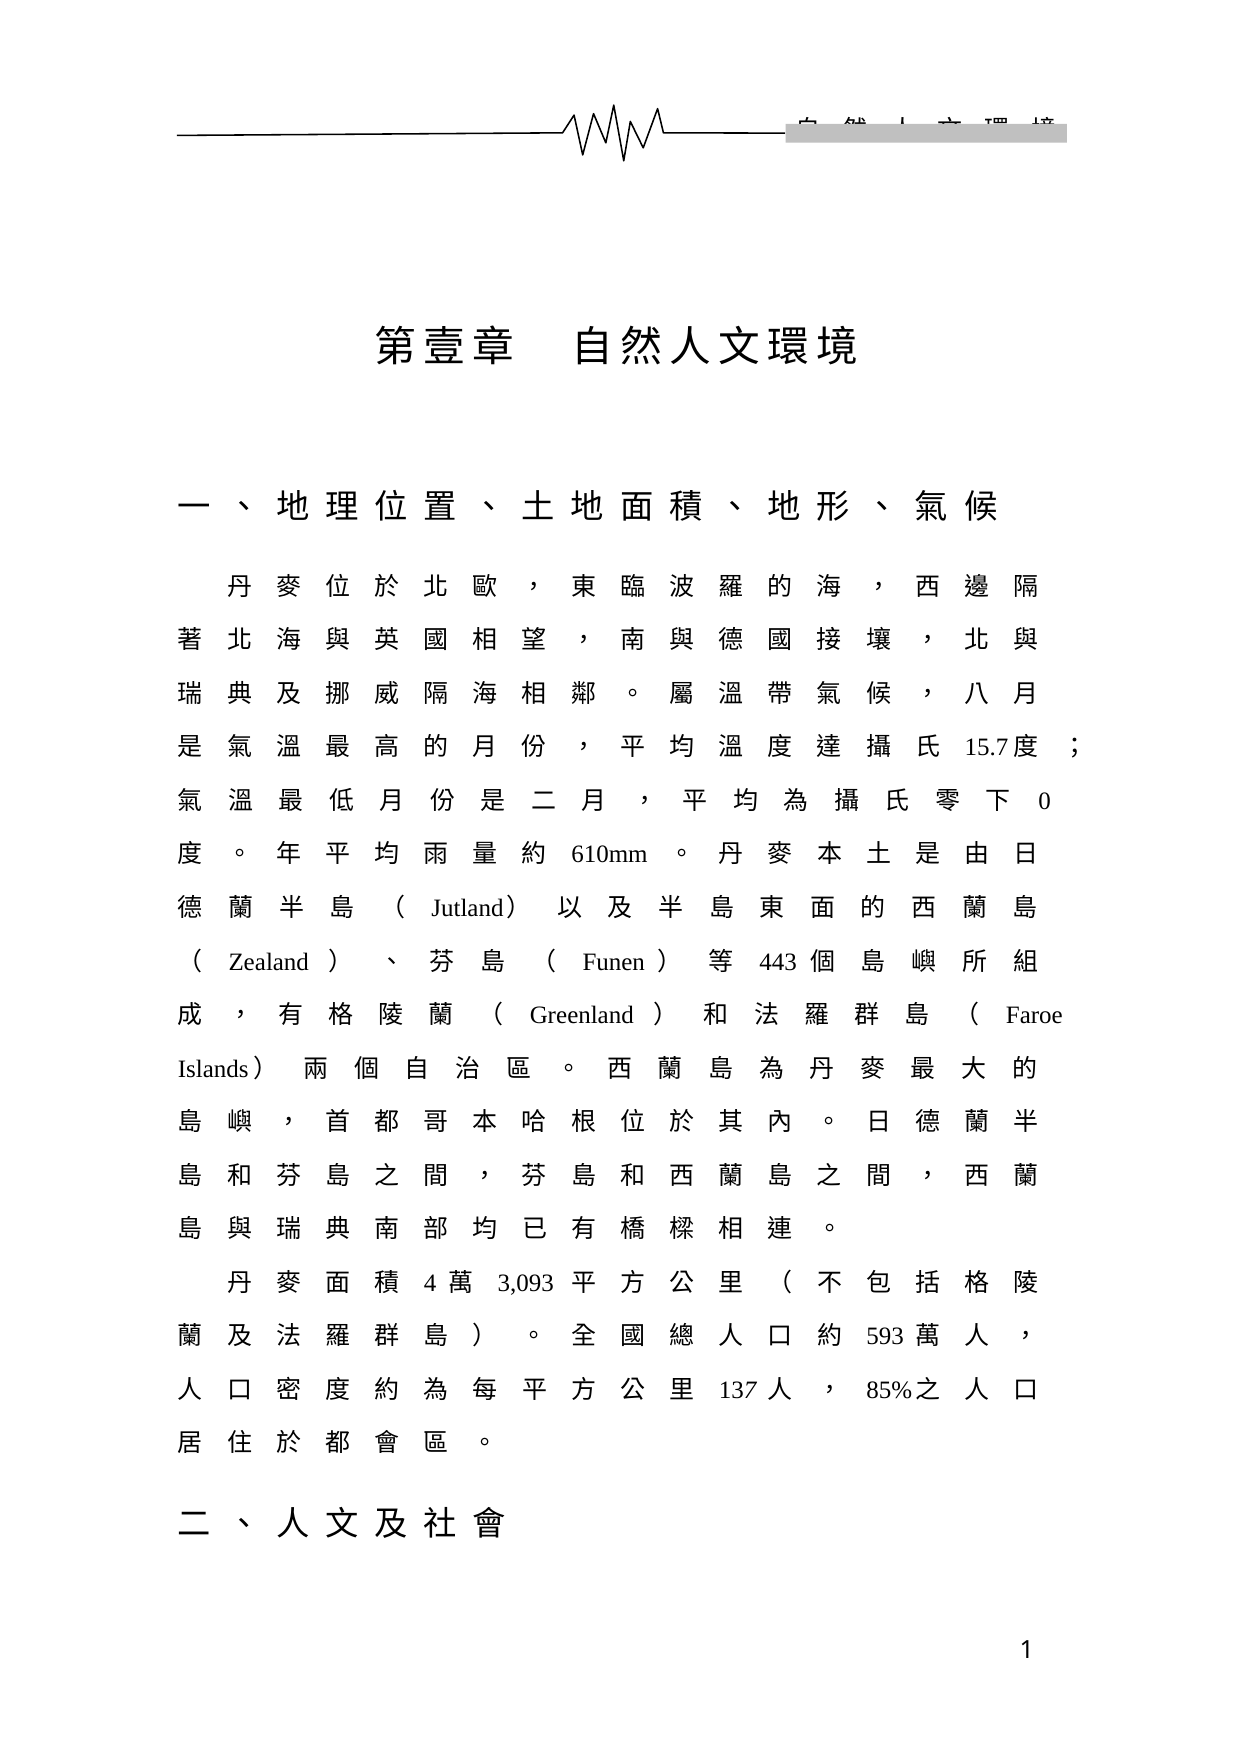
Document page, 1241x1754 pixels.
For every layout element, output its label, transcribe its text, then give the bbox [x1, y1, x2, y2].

text 二、人文及社會 [178, 1494, 1063, 1548]
text 丹麥面積4萬3,093平方公里（不包括格陵蘭及法羅群島）。全國總人口約593萬人，人口密度約為每平方公里137人，85%之人口居住於都會區。 [178, 1253, 1063, 1468]
text 第壹章 自然人文環境 [178, 290, 1063, 397]
text 丹麥位於北歐，東臨波羅的海，西邊隔著北海與英國相望，南與德國接壤，北與瑞典及挪威隔海相鄰。屬溫帶氣候，八月是氣溫最高的月份，平均溫度達攝氏15.7度；氣溫最低月份是二月，平均為攝氏零下0度。年平均雨量約610mm。丹麥本土是由日德蘭半島（Jutland）以及半島東面的西蘭島（Zealand）、芬島（Funen）等443個島嶼所組成，有格陵蘭（Greenland）和法羅群島（Faroe Islands）兩個自治區。西蘭島為丹麥最大的島嶼，首都哥本哈根位於其內。日德蘭半島和芬島之間，芬島和西蘭島之間，西蘭島與瑞典南部均已有橋樑相連。 [178, 557, 1063, 1253]
text 一、地理位置、土地面積、地形、氣候 [178, 477, 1063, 531]
